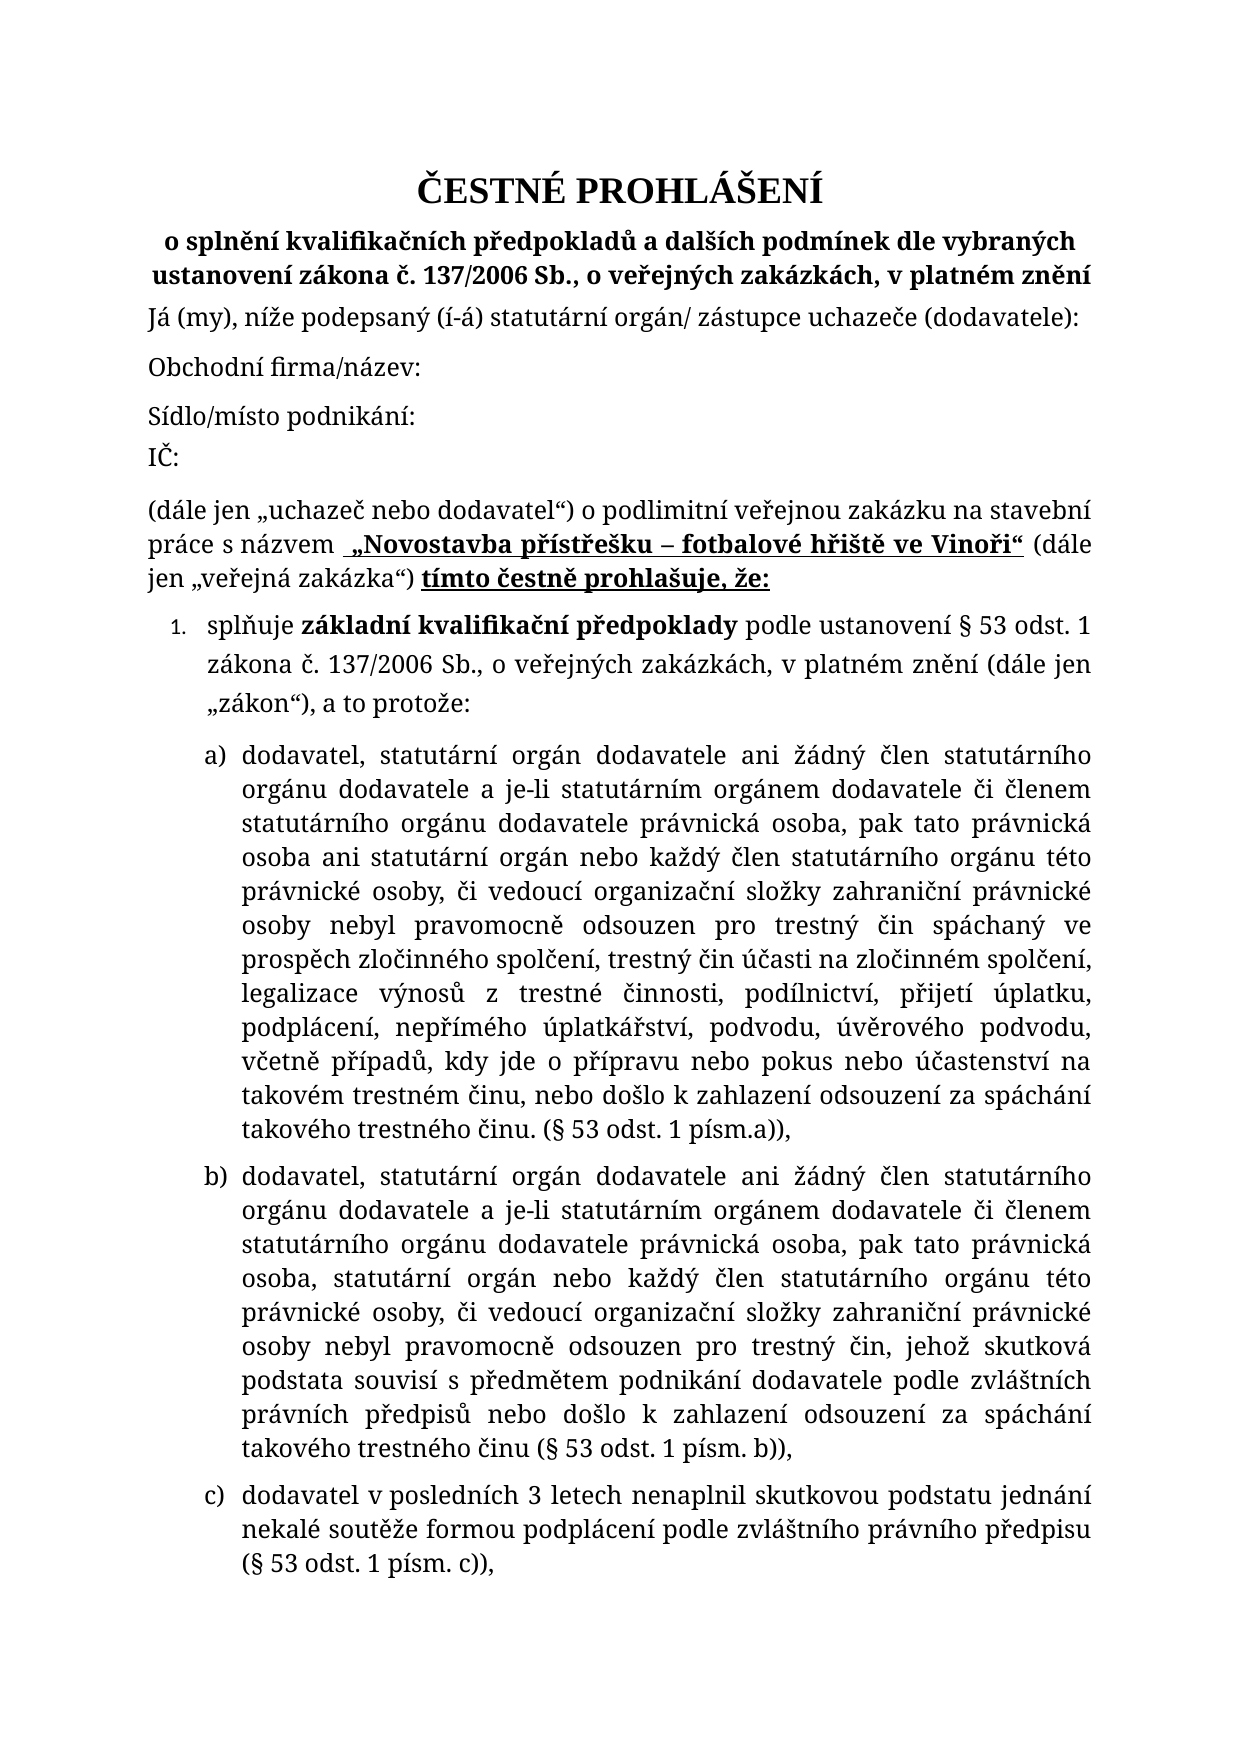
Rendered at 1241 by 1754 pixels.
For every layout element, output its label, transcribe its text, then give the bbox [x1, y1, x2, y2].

text o splnění kvalifikačních předpokladů a dalších podmínek dle vybraných ustanovení zákona č. 137/2006 Sb., o veřejných zakázkách, v platném znění [148, 224, 1092, 292]
list dodavatel v posledních 3 letech nenaplnil skutkovou podstatu jednání nekalé soutěže formou podplácení podle zvláštního právního předpisu (§ 53 odst. 1 písm. c)), [204, 1478, 1092, 1580]
text ČESTNÉ PROHLÁŠENÍ [148, 168, 1092, 211]
list splňuje základní kvalifikační předpoklady podle ustanovení § 53 odst. 1 zákona č. 137/2006 Sb., o veřejných zakázkách, v platném znění (dále jen „zákon“), a to protože: [169, 607, 1092, 720]
list dodavatel, statutární orgán dodavatele ani žádný člen statutárního orgánu dodavatele a je-li statutárním orgánem dodavatele či členem statutárního orgánu dodavatele právnická osoba, pak tato právnická osoba, statutární orgán nebo každý člen statutárního orgánu této právnické osoby, či vedoucí organizační složky zahraniční právnické osoby nebyl pravomocně odsouzen pro trestný čin, jehož skutková podstata souvisí s předmětem podnikání dodavatele podle zvláštních právních předpisů nebo došlo k zahlazení odsouzení za spáchání takového trestného činu (§ 53 odst. 1 písm. b)), [204, 1158, 1092, 1465]
text Sídlo/místo podnikání: [148, 398, 1092, 432]
text Já (my), níže podepsaný (í-á) statutární orgán/ zástupce uchazeče (dodavatele): [148, 300, 1092, 334]
text (dále jen „uchazeč nebo dodavatel“) o podlimitní veřejnou zakázku na stavební práce s názvem „Novostavba přístřešku – fotbalové hřiště ve Vinoři“ (dále jen „veřejná zakázka“) tímto čestně prohlašuje, že: [148, 493, 1092, 595]
text IČ: [148, 439, 1092, 473]
text Obchodní firma/název: [148, 349, 1092, 383]
list dodavatel, statutární orgán dodavatele ani žádný člen statutárního orgánu dodavatele a je-li statutárním orgánem dodavatele či členem statutárního orgánu dodavatele právnická osoba, pak tato právnická osoba ani statutární orgán nebo každý člen statutárního orgánu této právnické osoby, či vedoucí organizační složky zahraniční právnické osoby nebyl pravomocně odsouzen pro trestný čin spáchaný ve prospěch zločinného spolčení, trestný čin účasti na zločinném spolčení, legalizace výnosů z trestné činnosti, podílnictví, přijetí úplatku, podplácení, nepřímého úplatkářství, podvodu, úvěrového podvodu, včetně případů, kdy jde o přípravu nebo pokus nebo účastenství na takovém trestném činu, nebo došlo k zahlazení odsouzení za spáchání takového trestného činu. (§ 53 odst. 1 písm.a)), [204, 737, 1092, 1146]
